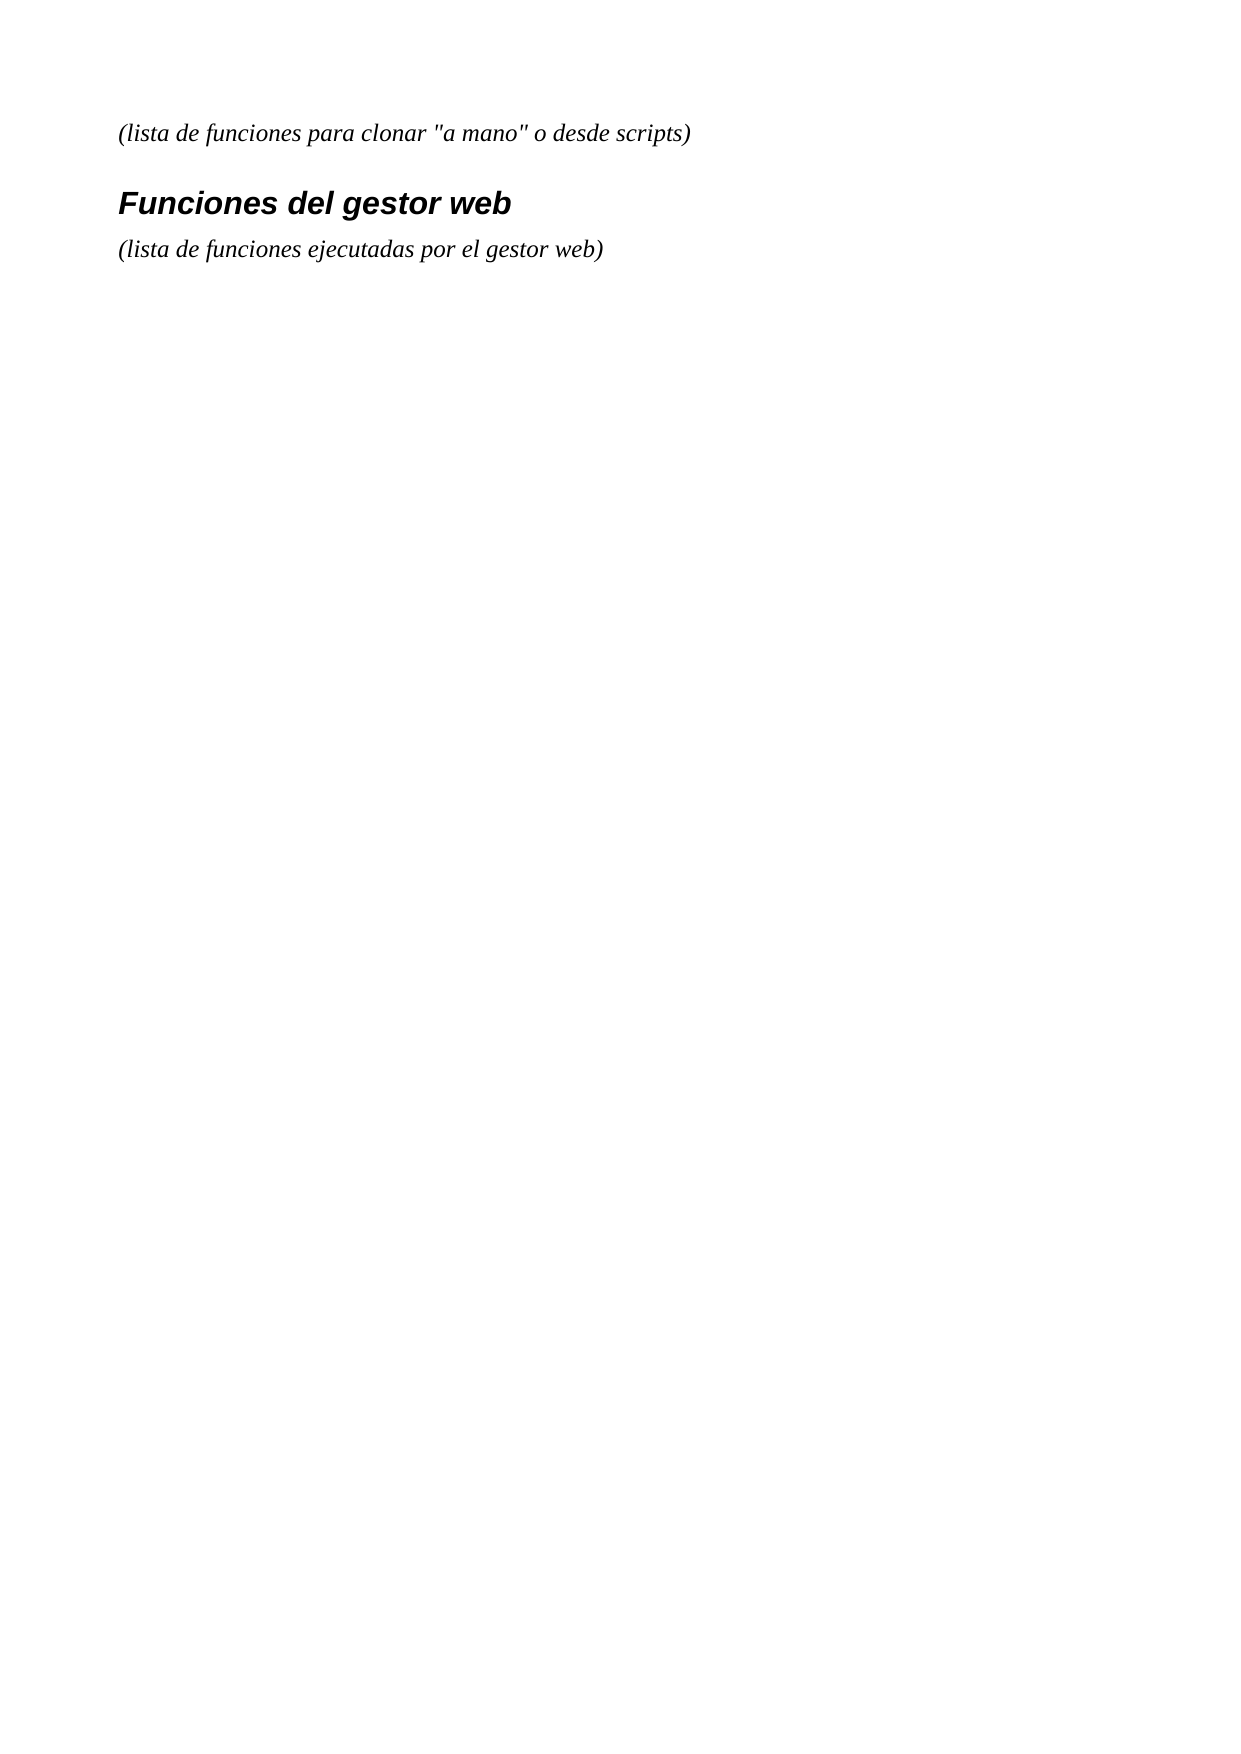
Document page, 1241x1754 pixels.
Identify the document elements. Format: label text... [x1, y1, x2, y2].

subtitle Funciones del gestor web [118, 184, 1122, 221]
text (lista de funciones ejecutadas por el gestor web) [118, 234, 1122, 262]
text (lista de funciones para clonar "a mano" o desde scripts) [118, 118, 1122, 147]
